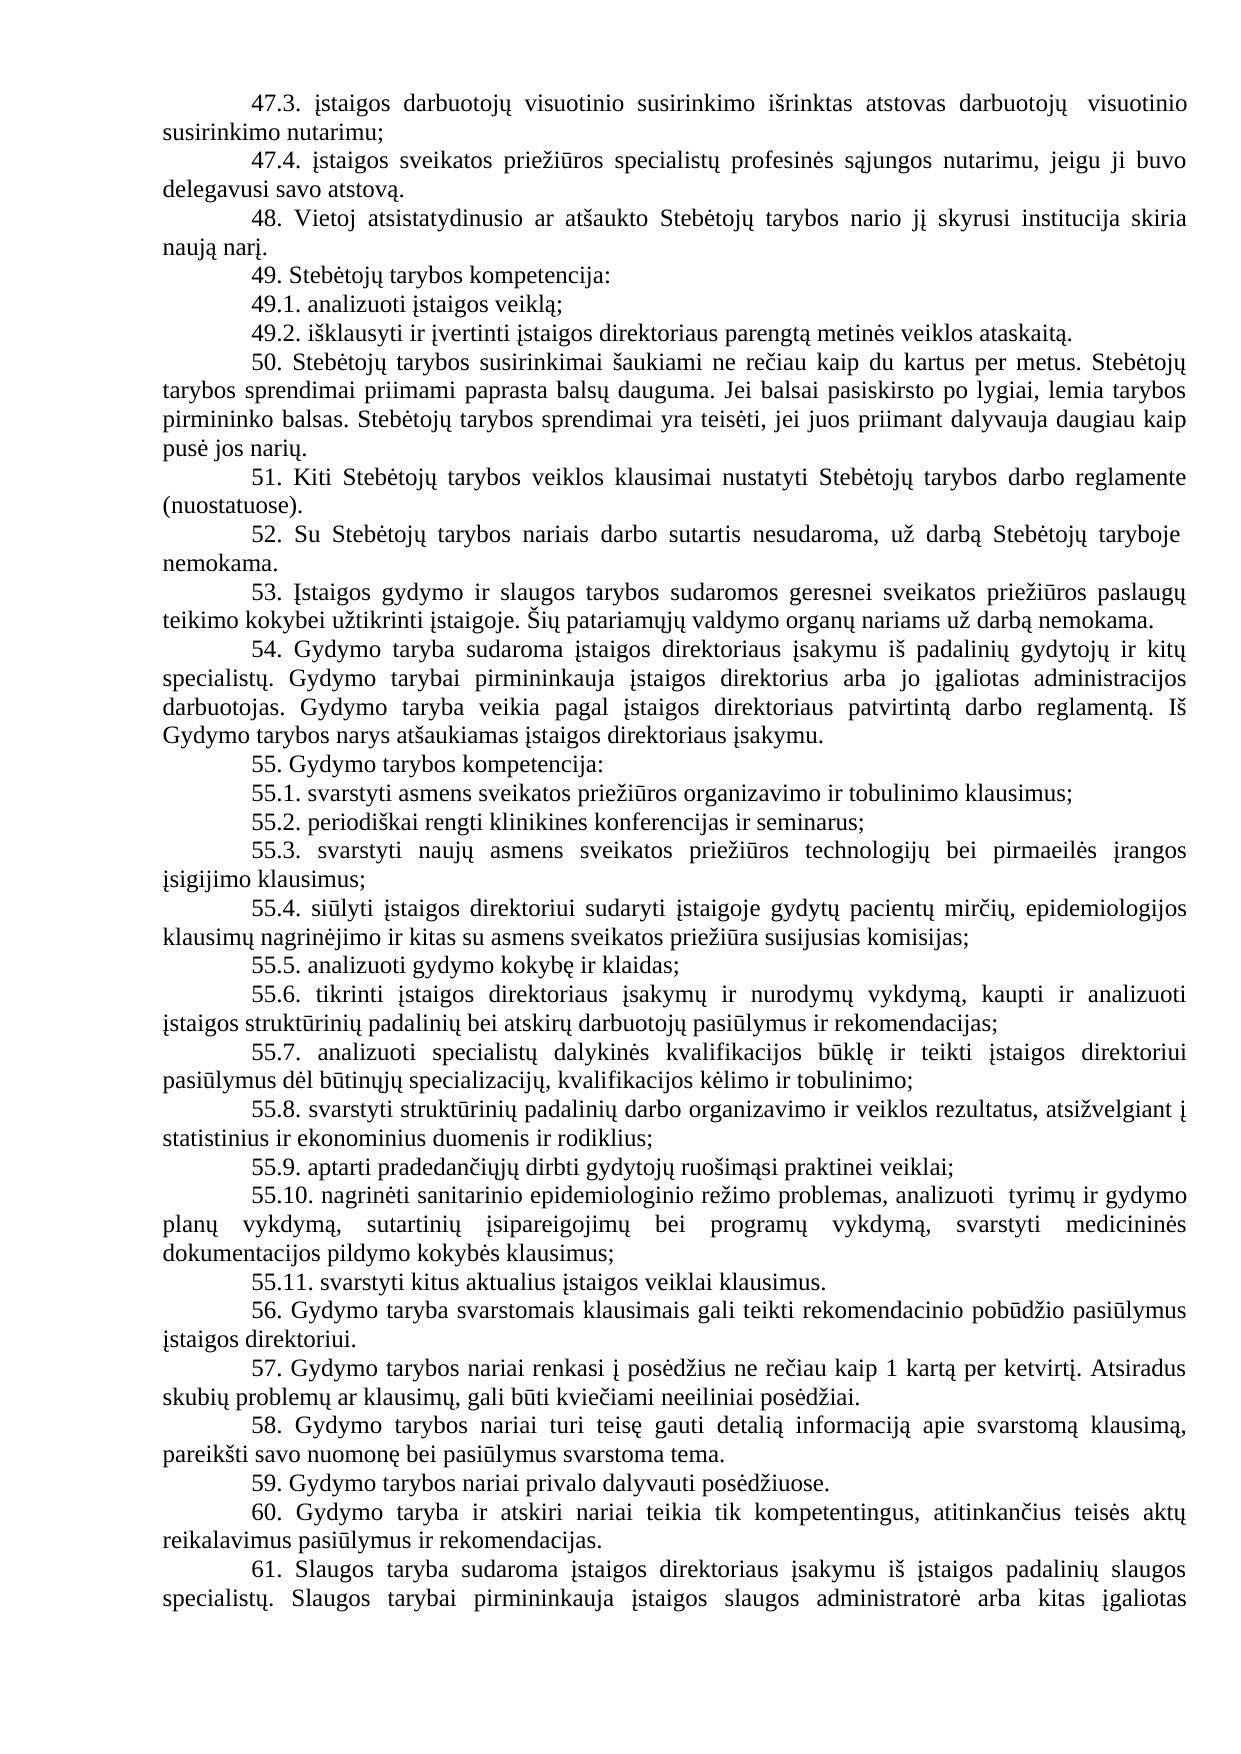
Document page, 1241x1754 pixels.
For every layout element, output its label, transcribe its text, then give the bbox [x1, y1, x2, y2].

text 55.11. svarstyti kitus aktualius įstaigos veiklai klausimus. [162, 1267, 1187, 1295]
text 61. Slaugos taryba sudaroma įstaigos direktoriaus įsakymu iš įstaigos padalinių slaugos specialistų. Slaugos tarybai pirmininkauja įstaigos slaugos administratorė arba kitas įgaliotas [162, 1554, 1187, 1612]
text 55.8. svarstyti struktūrinių padalinių darbo organizavimo ir veiklos rezultatus, atsižvelgiant į statistinius ir ekonominius duomenis ir rodiklius; [162, 1094, 1187, 1152]
text 49.2. išklausyti ir įvertinti įstaigos direktoriaus parengtą metinės veiklos ataskaitą. [162, 318, 1187, 347]
text 53. Įstaigos gydymo ir slaugos tarybos sudaromos geresnei sveikatos priežiūros paslaugų teikimo kokybei užtikrinti įstaigoje. Šių patariamųjų valdymo organų nariams už darbą nemokama. [162, 577, 1187, 634]
text 55.9. aptarti pradedančiųjų dirbti gydytojų ruošimąsi praktinei veiklai; [162, 1152, 1187, 1180]
text 55.6. tikrinti įstaigos direktoriaus įsakymų ir nurodymų vykdymą, kaupti ir analizuoti įstaigos struktūrinių padalinių bei atskirų darbuotojų pasiūlymus ir rekomendacijas; [162, 979, 1187, 1037]
text 47.4. įstaigos sveikatos priežiūros specialistų profesinės sąjungos nutarimu, jeigu ji buvo delegavusi savo atstovą. [162, 145, 1187, 203]
text 56. Gydymo taryba svarstomais klausimais gali teikti rekomendacinio pobūdžio pasiūlymus įstaigos direktoriui. [162, 1295, 1187, 1353]
text 51. Kiti Stebėtojų tarybos veiklos klausimai nustatyti Stebėtojų tarybos darbo reglamente (nuostatuose). [162, 462, 1187, 519]
text 49. Stebėtojų tarybos kompetencija: [162, 260, 1187, 289]
text 47.3. įstaigos darbuotojų visuotinio susirinkimo išrinktas atstovas darbuotojų visuotinio susirinkimo nutarimu; [162, 88, 1187, 145]
text 48. Vietoj atsistatydinusio ar atšaukto Stebėtojų tarybos nario jį skyrusi institucija skiria naują narį. [162, 203, 1187, 260]
text 57. Gydymo tarybos nariai renkasi į posėdžius ne rečiau kaip 1 kartą per ketvirtį. Atsiradus skubių problemų ar klausimų, gali būti kviečiami neeiliniai posėdžiai. [162, 1353, 1187, 1410]
text 54. Gydymo taryba sudaroma įstaigos direktoriaus įsakymu iš padalinių gydytojų ir kitų specialistų. Gydymo tarybai pirmininkauja įstaigos direktorius arba jo įgaliotas administracijos darbuotojas. Gydymo taryba veikia pagal įstaigos direktoriaus patvirtintą darbo reglamentą. Iš Gydymo tarybos narys atšaukiamas įstaigos direktoriaus įsakymu. [162, 634, 1187, 749]
text 55.2. periodiškai rengti klinikines konferencijas ir seminarus; [162, 807, 1187, 835]
text 59. Gydymo tarybos nariai privalo dalyvauti posėdžiuose. [162, 1468, 1187, 1497]
text 55.3. svarstyti naujų asmens sveikatos priežiūros technologijų bei pirmaeilės įrangos įsigijimo klausimus; [162, 835, 1187, 893]
text 49.1. analizuoti įstaigos veiklą; [162, 289, 1187, 318]
text 60. Gydymo taryba ir atskiri nariai teikia tik kompetentingus, atitinkančius teisės aktų reikalavimus pasiūlymus ir rekomendacijas. [162, 1497, 1187, 1554]
text 58. Gydymo tarybos nariai turi teisę gauti detalią informaciją apie svarstomą klausimą, pareikšti savo nuomonę bei pasiūlymus svarstoma tema. [162, 1410, 1187, 1468]
text 55.7. analizuoti specialistų dalykinės kvalifikacijos būklę ir teikti įstaigos direktoriui pasiūlymus dėl būtinųjų specializacijų, kvalifikacijos kėlimo ir tobulinimo; [162, 1037, 1187, 1094]
text 55.5. analizuoti gydymo kokybę ir klaidas; [162, 950, 1187, 979]
text 55.1. svarstyti asmens sveikatos priežiūros organizavimo ir tobulinimo klausimus; [162, 778, 1187, 807]
text 52. Su Stebėtojų tarybos nariais darbo sutartis nesudaroma, už darbą Stebėtojų taryboje nemokama. [162, 519, 1187, 577]
text 55.10. nagrinėti sanitarinio epidemiologinio režimo problemas, analizuoti tyrimų ir gydymo planų vykdymą, sutartinių įsipareigojimų bei programų vykdymą, svarstyti medicininės dokumentacijos pildymo kokybės klausimus; [162, 1180, 1187, 1267]
text 50. Stebėtojų tarybos susirinkimai šaukiami ne rečiau kaip du kartus per metus. Stebėtojų tarybos sprendimai priimami paprasta balsų dauguma. Jei balsai pasiskirsto po lygiai, lemia tarybos pirmininko balsas. Stebėtojų tarybos sprendimai yra teisėti, jei juos priimant dalyvauja daugiau kaip pusė jos narių. [162, 347, 1187, 462]
text 55. Gydymo tarybos kompetencija: [162, 749, 1187, 778]
text 55.4. siūlyti įstaigos direktoriui sudaryti įstaigoje gydytų pacientų mirčių, epidemiologijos klausimų nagrinėjimo ir kitas su asmens sveikatos priežiūra susijusias komisijas; [162, 893, 1187, 950]
